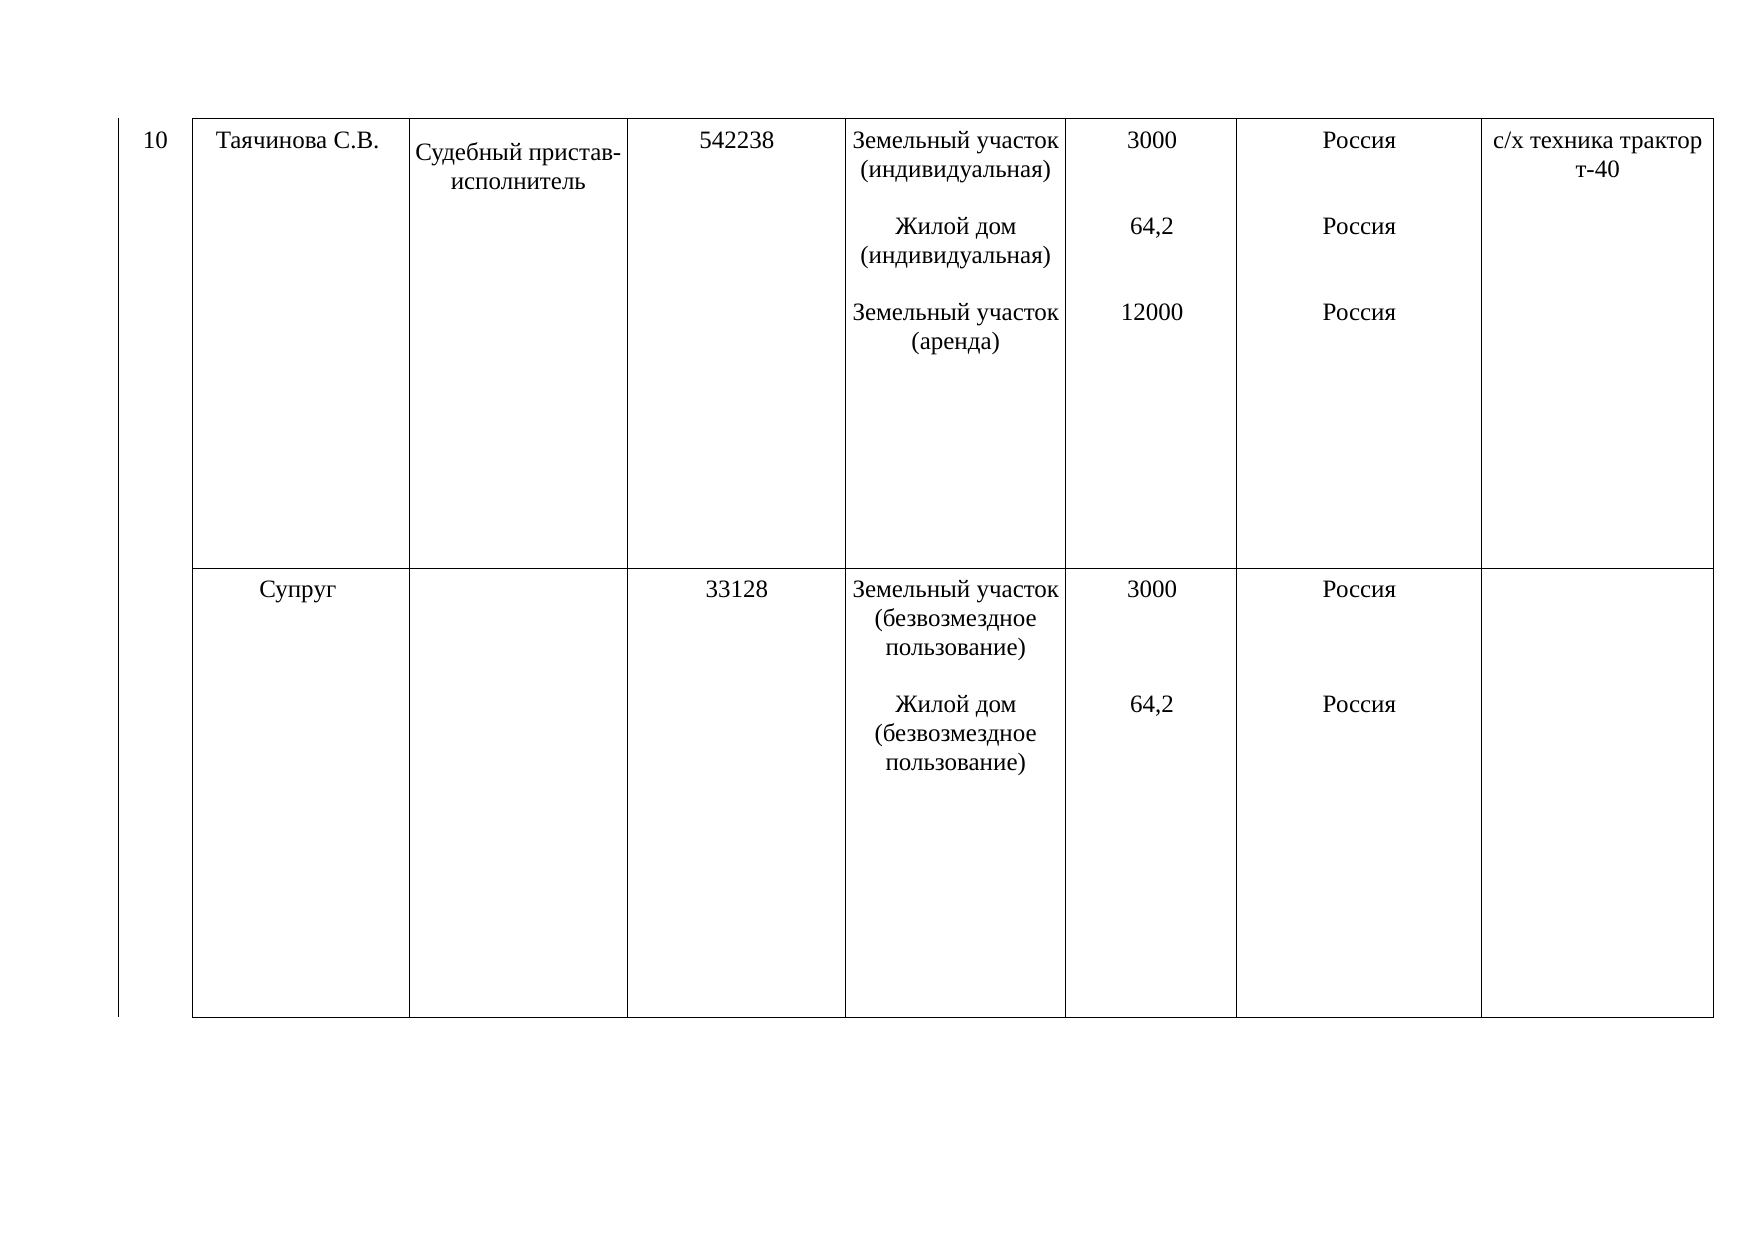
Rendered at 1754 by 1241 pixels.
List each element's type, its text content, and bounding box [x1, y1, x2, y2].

table_cell 3000 64,2 [1066, 569, 1236, 1017]
table_cell Супруг [193, 569, 409, 1017]
table_cell с/х техника трактор т-40 [1482, 119, 1713, 567]
table_cell 3000 64,2 12000 [1066, 119, 1236, 567]
table_cell 33128 [628, 569, 845, 1017]
table_cell Россия Россия [1237, 569, 1481, 1017]
table_cell [410, 569, 627, 1017]
table_cell Земельный участок (безвозмездное пользование) Жилой дом (безвозмездное пользование) [846, 569, 1065, 1017]
table_cell 10 [119, 118, 192, 567]
table_cell Земельный участок (индивидуальная) Жилой дом (индивидуальная) Земельный участок (аренда) [846, 119, 1065, 567]
table_cell 542238 [628, 119, 845, 567]
table_cell [119, 568, 192, 1017]
table_cell [1482, 569, 1713, 1017]
table_cell Таячинова С.В. [193, 119, 409, 567]
table_cell Россия Россия Россия [1237, 119, 1481, 567]
table_cell Судебный пристав-исполнитель [410, 119, 627, 567]
